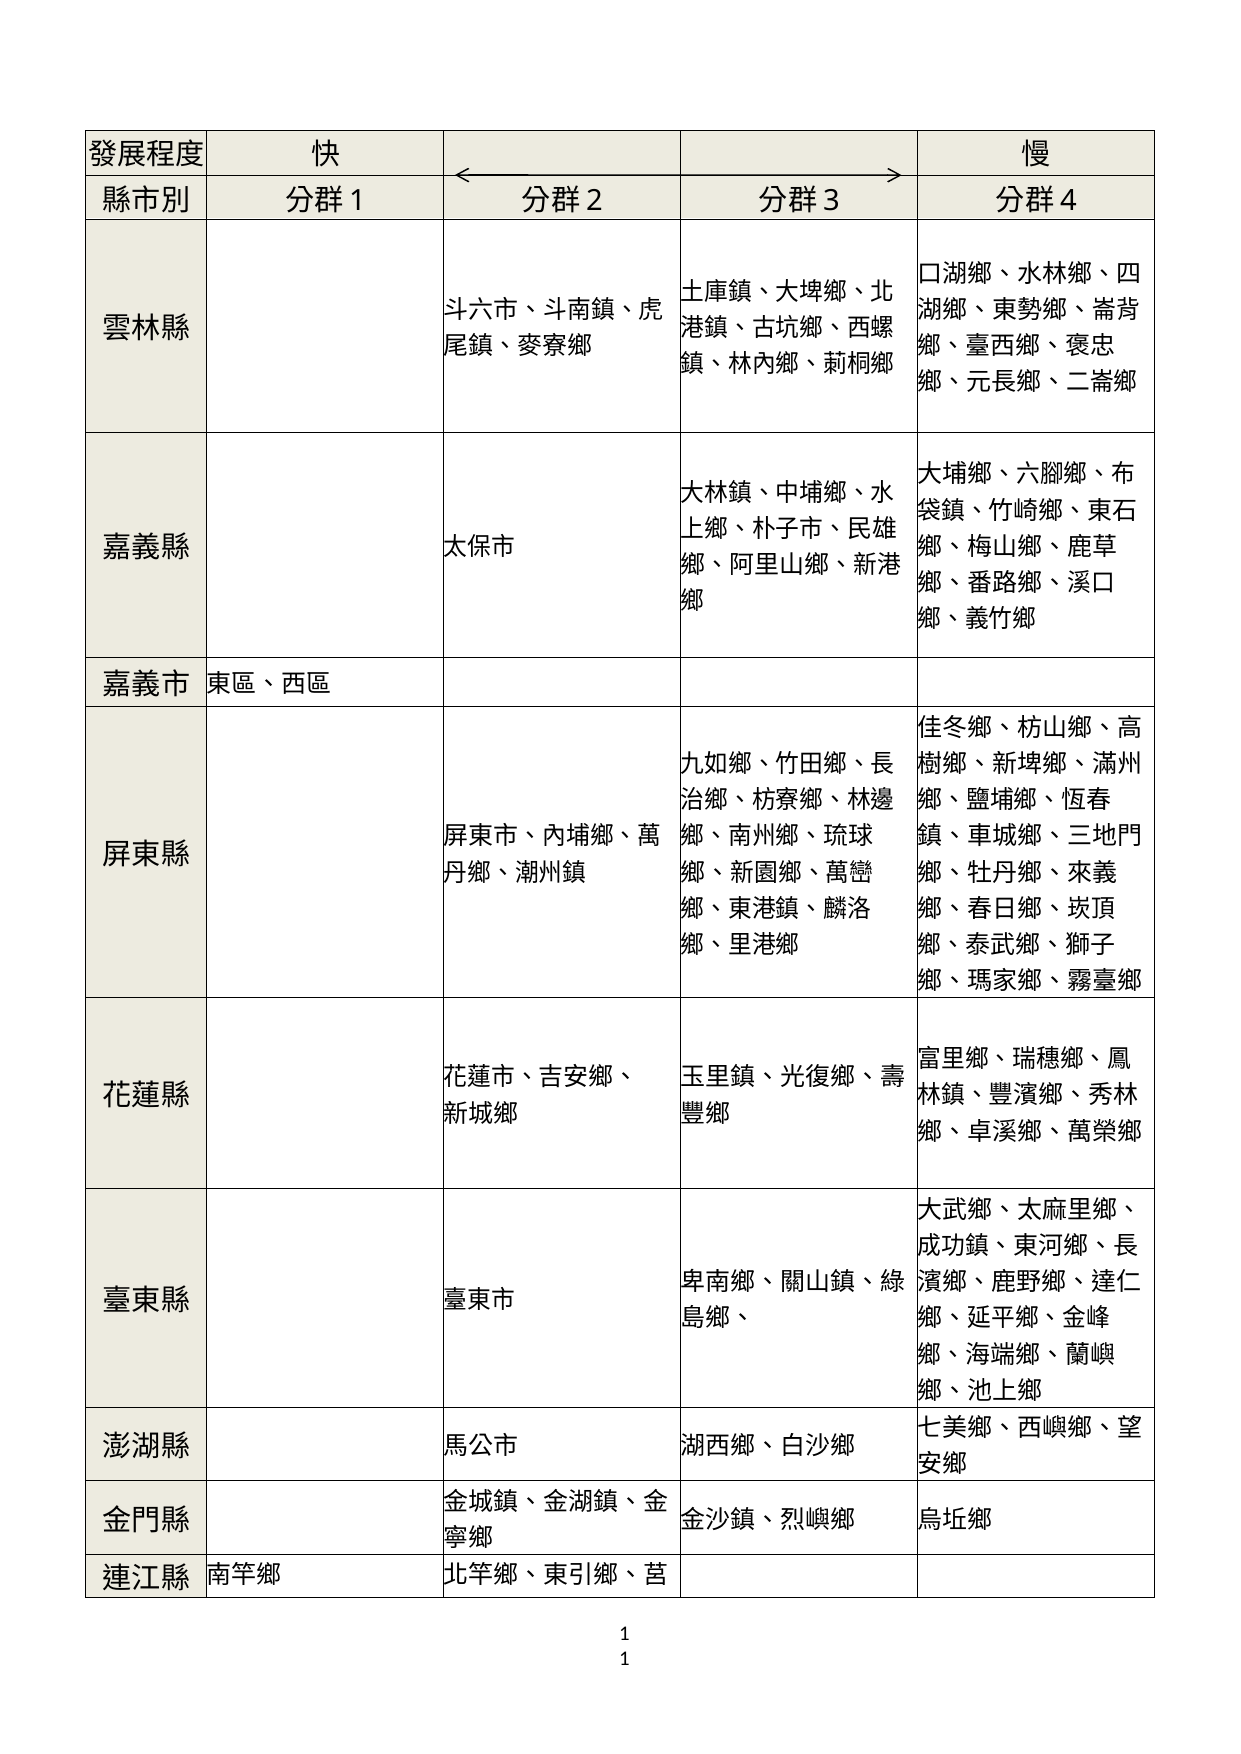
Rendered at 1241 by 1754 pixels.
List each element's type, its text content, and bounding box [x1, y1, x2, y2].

table_cell 湖西鄉、白沙鄉 [681, 1408, 917, 1480]
table_cell 金城鎮、金湖鎮、金寧鄉 [444, 1481, 680, 1554]
table_cell 玉里鎮、光復鄉、壽豐鄉 [681, 998, 917, 1188]
table_cell [444, 658, 680, 706]
table_cell [918, 658, 1154, 706]
table_cell 大武鄉、太麻里鄉、成功鎮、東河鄉、長濱鄉、鹿野鄉、達仁鄉、延平鄉、金峰鄉、海端鄉、蘭嶼鄉、池上鄉 [918, 1189, 1154, 1407]
table_cell 卑南鄉、關山鎮、綠島鄉、 [681, 1189, 917, 1407]
table_cell 佳冬鄉、枋山鄉、高樹鄉、新埤鄉、滿州鄉、鹽埔鄉、恆春鎮、車城鄉、三地門鄉、牡丹鄉、來義鄉、春日鄉、崁頂鄉、泰武鄉、獅子鄉、瑪家鄉、霧臺鄉 [918, 707, 1154, 997]
table_cell 臺東市 [444, 1189, 680, 1407]
table_cell 花蓮縣 [86, 998, 206, 1188]
table_cell 九如鄉、竹田鄉、長治鄉、枋寮鄉、林邊鄉、南州鄉、琉球鄉、新園鄉、萬巒鄉、東港鎮、麟洛鄉、里港鄉 [681, 707, 917, 997]
table_header [681, 131, 917, 175]
table_cell [918, 1555, 1154, 1597]
table_cell 屏東市、內埔鄉、萬丹鄉、潮州鎮 [444, 707, 680, 997]
table_cell 分群1 [207, 176, 443, 218]
table_cell 澎湖縣 [86, 1408, 206, 1480]
table_cell 雲林縣 [86, 220, 206, 432]
table_cell 縣市別 [86, 176, 206, 218]
table_cell 烏坵鄉 [918, 1481, 1154, 1554]
table_cell 土庫鎮、大埤鄉、北港鎮、古坑鄉、西螺鎮、林內鄉、莿桐鄉 [681, 220, 917, 432]
table_cell [681, 658, 917, 706]
table_cell 分群4 [918, 176, 1154, 218]
table_cell 斗六市、斗南鎮、虎尾鎮、麥寮鄉 [444, 220, 680, 432]
table_cell 分群2 [444, 176, 680, 218]
table_cell 東區、西區 [207, 658, 443, 706]
table_cell 富里鄉、瑞穗鄉、鳳林鎮、豐濱鄉、秀林鄉、卓溪鄉、萬榮鄉 [918, 998, 1154, 1188]
table_header 慢 [918, 131, 1154, 175]
table_cell 口湖鄉、水林鄉、四湖鄉、東勢鄉、崙背鄉、臺西鄉、褒忠鄉、元長鄉、二崙鄉 [918, 220, 1154, 432]
table_cell [207, 433, 443, 657]
table_cell 連江縣 [86, 1555, 206, 1597]
table_cell 屏東縣 [86, 707, 206, 997]
table_cell 大埔鄉、六腳鄉、布袋鎮、竹崎鄉、東石鄉、梅山鄉、鹿草鄉、番路鄉、溪口鄉、義竹鄉 [918, 433, 1154, 657]
table_cell 臺東縣 [86, 1189, 206, 1407]
table_cell [207, 1481, 443, 1554]
table_cell 金沙鎮、烈嶼鄉 [681, 1481, 917, 1554]
table_header [444, 131, 680, 175]
table_cell 北竿鄉、東引鄉、莒 [444, 1555, 680, 1597]
table_header 發展程度 [86, 131, 206, 175]
table_cell 大林鎮、中埔鄉、水上鄉、朴子市、民雄鄉、阿里山鄉、新港鄉 [681, 433, 917, 657]
table_cell 金門縣 [86, 1481, 206, 1554]
table_cell 馬公市 [444, 1408, 680, 1480]
table_cell 嘉義縣 [86, 433, 206, 657]
table_cell 南竿鄉 [207, 1555, 443, 1597]
table_cell [207, 998, 443, 1188]
table_header 快 [207, 131, 443, 175]
table_cell 七美鄉、西嶼鄉、望安鄉 [918, 1408, 1154, 1480]
table_cell [207, 220, 443, 432]
table_cell [207, 1408, 443, 1480]
table_cell 花蓮市、吉安鄉、 新城鄉 [444, 998, 680, 1188]
table_cell 分群3 [681, 176, 917, 218]
table_cell [207, 707, 443, 997]
table_cell [681, 1555, 917, 1597]
table_cell 嘉義市 [86, 658, 206, 706]
table_cell [207, 1189, 443, 1407]
table_cell 太保市 [444, 433, 680, 657]
